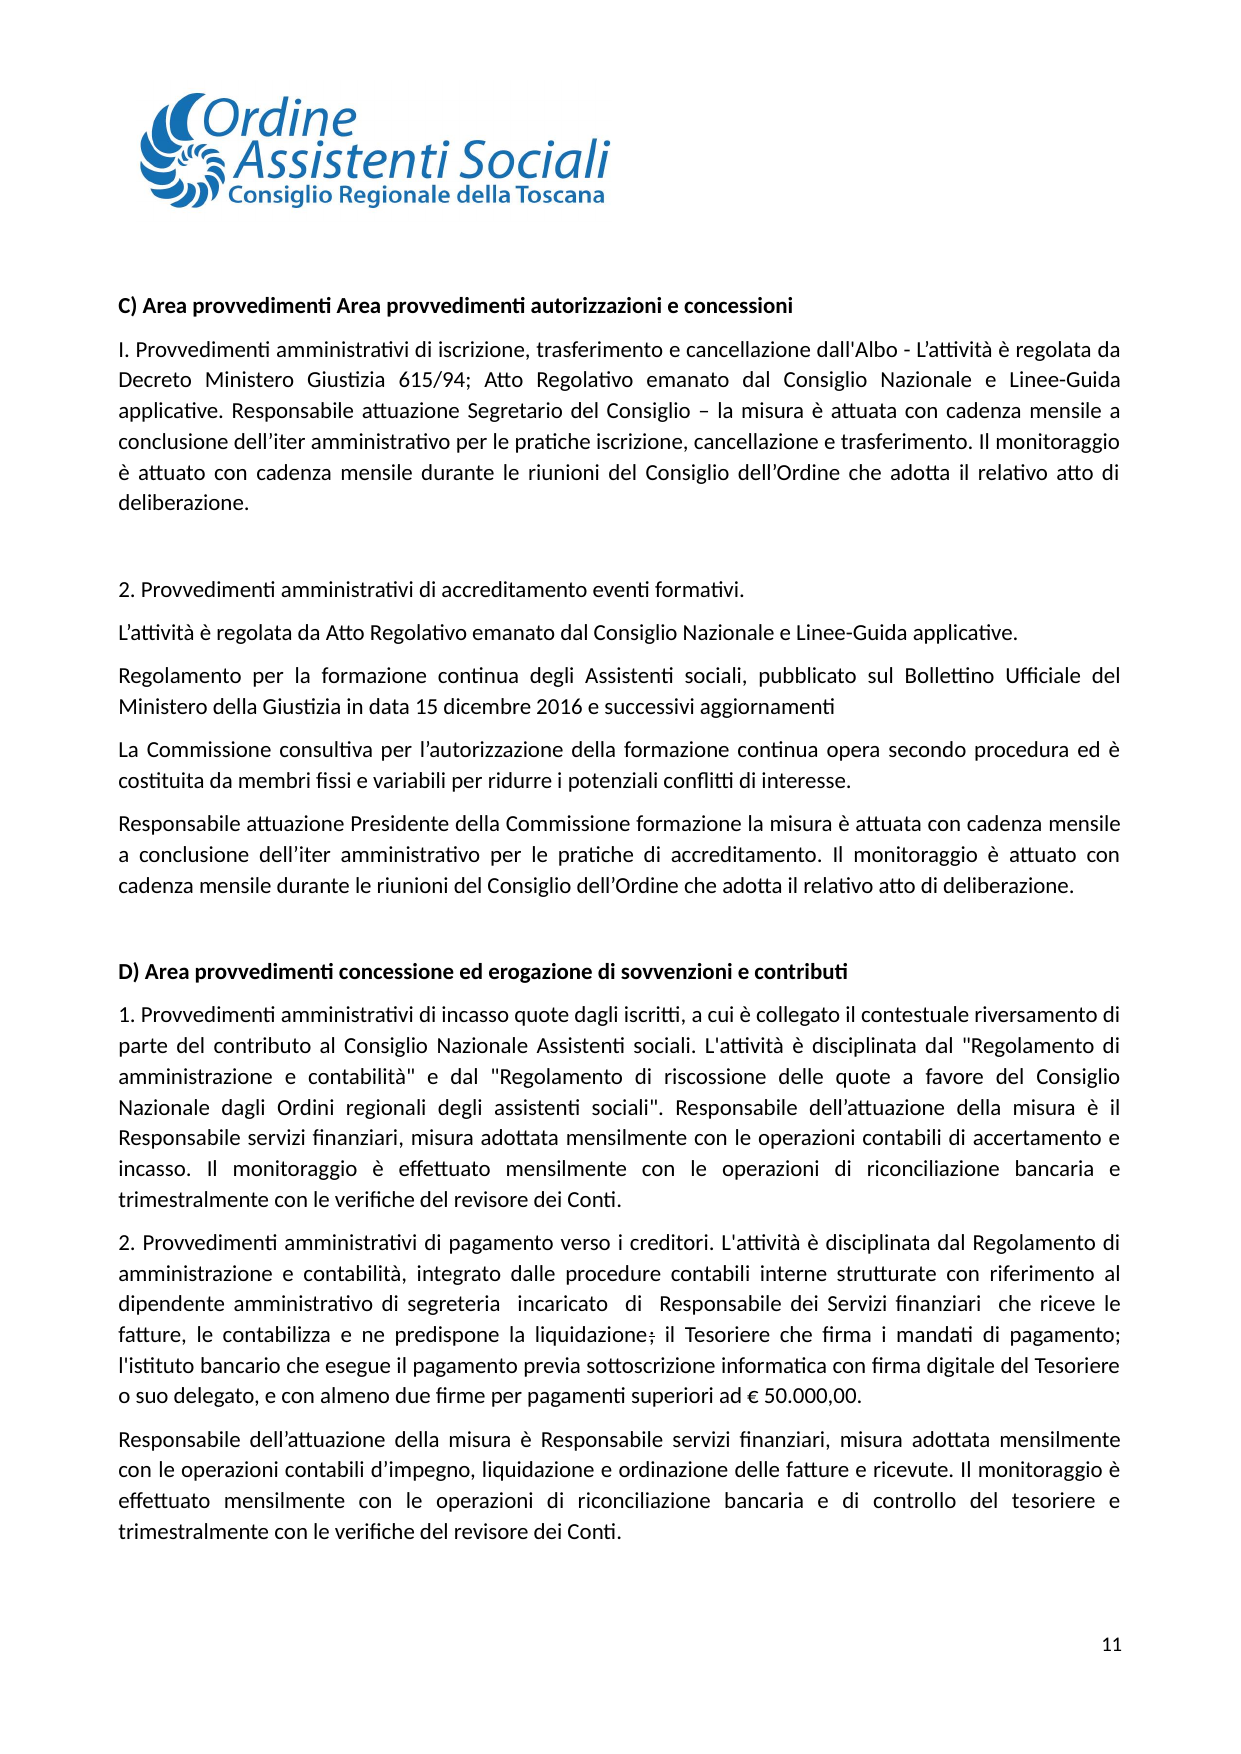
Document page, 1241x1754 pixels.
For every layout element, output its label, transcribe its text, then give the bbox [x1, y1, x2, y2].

text C) Area provvedimenti Area provvedimenti autorizzazioni e concessioni [118, 292, 1122, 319]
text 1. Provvedimenti amministrativi di incasso quote dagli iscritti, a cui è collegato il contestuale riversamento di parte del contributo al Consiglio Nazionale Assistenti sociali. L'attività è disciplinata dal "Regolamento di amministrazione e contabilità" e dal "Regolamento di riscossione delle quote a favore del Consiglio Nazionale dagli Ordini regionali degli assistenti sociali". Responsabile dell’attuazione della misura è il Responsabile servizi finanziari, misura adottata mensilmente con le operazioni contabili di accertamento e incasso. Il monitoraggio è effettuato mensilmente con le operazioni di riconciliazione bancaria e trimestralmente con le verifiche del revisore dei Conti. [118, 1000, 1122, 1213]
text L’attività è regolata da Atto Regolativo emanato dal Consiglio Nazionale e Linee-Guida applicative. [118, 618, 1122, 646]
text 2. Provvedimenti amministrativi di accreditamento eventi formativi. [118, 575, 1122, 603]
text D) Area provvedimenti concessione ed erogazione di sovvenzioni e contributi [118, 957, 1122, 985]
text Responsabile dell’attuazione della misura è Responsabile servizi finanziari, misura adottata mensilmente con le operazioni contabili d’impegno, liquidazione e ordinazione delle fatture e ricevute. Il monitoraggio è effettuato mensilmente con le operazioni di riconciliazione bancaria e di controllo del tesoriere e trimestralmente con le verifiche del revisore dei Conti. [118, 1425, 1122, 1545]
text I. Provvedimenti amministrativi di iscrizione, trasferimento e cancellazione dall'Albo - L’attività è regolata da Decreto Ministero Giustizia 615/94; Atto Regolativo emanato dal Consiglio Nazionale e Linee-Guida applicative. Responsabile attuazione Segretario del Consiglio – la misura è attuata con cadenza mensile a conclusione dell’iter amministrativo per le pratiche iscrizione, cancellazione e trasferimento. Il monitoraggio è attuato con cadenza mensile durante le riunioni del Consiglio dell’Ordine che adotta il relativo atto di deliberazione. [118, 335, 1122, 516]
text La Commissione consultiva per l’autorizzazione della formazione continua opera secondo procedura ed è costituita da membri fissi e variabili per ridurre i potenziali conflitti di interesse. [118, 735, 1122, 794]
text Responsabile attuazione Presidente della Commissione formazione la misura è attuata con cadenza mensile a conclusione dell’iter amministrativo per le pratiche di accreditamento. Il monitoraggio è attuato con cadenza mensile durante le riunioni del Consiglio dell’Ordine che adotta il relativo atto di deliberazione. [118, 809, 1122, 899]
text 2. Provvedimenti amministrativi di pagamento verso i creditori. L'attività è disciplinata dal Regolamento di amministrazione e contabilità, integrato dalle procedure contabili interne strutturate con riferimento al dipendente amministrativo di segreteria incaricato di Responsabile dei Servizi finanziari che riceve le fatture, le contabilizza e ne predispone la liquidazione; il Tesoriere che firma i mandati di pagamento; l'istituto bancario che esegue il pagamento previa sottoscrizione informatica con firma digitale del Tesoriere o suo delegato, e con almeno due firme per pagamenti superiori ad € 50.000,00. [118, 1228, 1122, 1410]
text Regolamento per la formazione continua degli Assistenti sociali, pubblicato sul Bollettino Ufficiale del Ministero della Giustizia in data 15 dicembre 2016 e successivi aggiornamenti [118, 661, 1122, 720]
